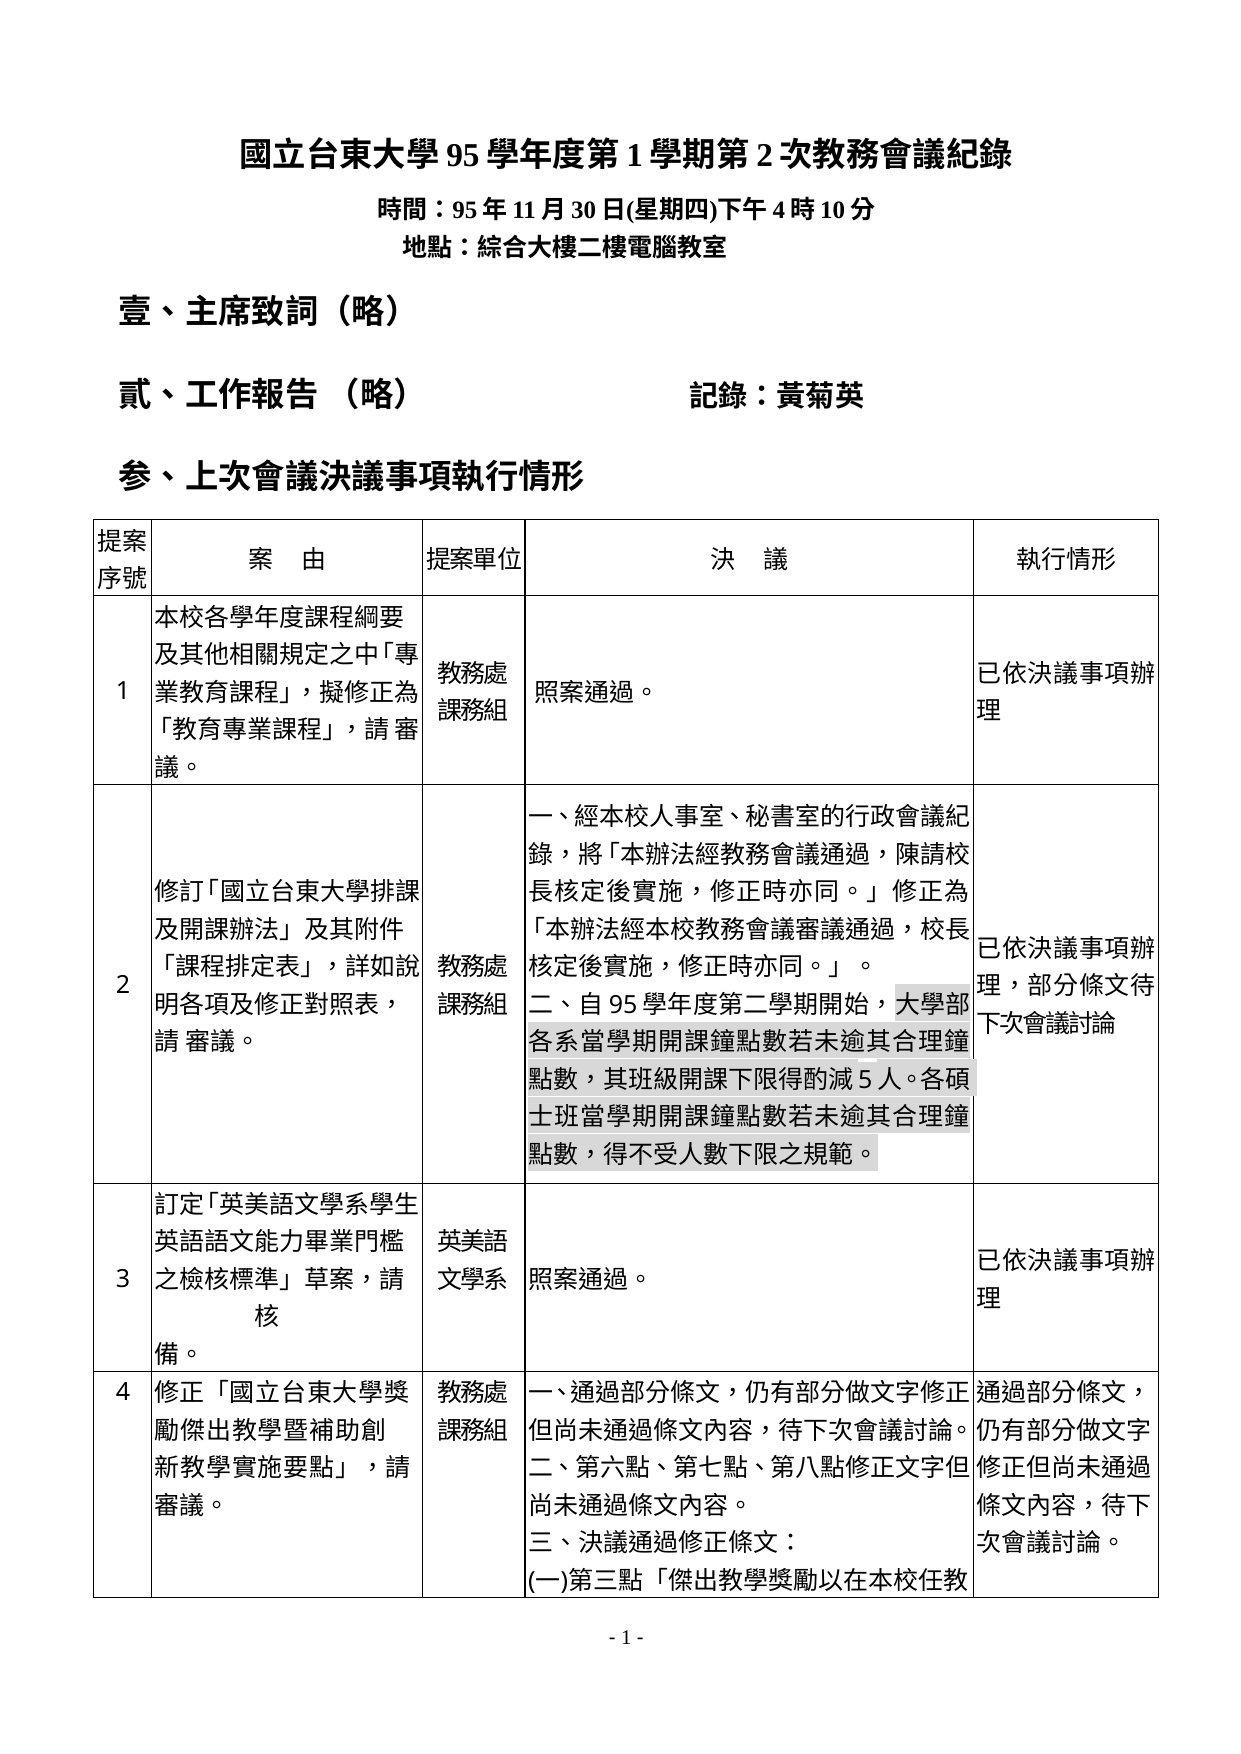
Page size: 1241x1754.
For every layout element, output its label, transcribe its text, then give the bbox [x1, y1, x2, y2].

table_cell 修訂「國立台東大學排課及開課辦法」及其附件「課程排定表」，詳如說明各項及修正對照表，請 審議。 [152, 785, 422, 1183]
table_cell 照案通過。 [526, 596, 973, 784]
table_header 執行情形 [974, 520, 1158, 595]
text 参、上次會議決議事項執行情形 [118, 437, 1134, 512]
table_cell 照案通過。 [526, 1184, 973, 1371]
text 貳、工作報告 （略） 記錄：黃菊英 [118, 354, 1134, 429]
table_cell 一、通過部分條文，仍有部分做文字修正但尚未通過條文內容，待下次會議討論。 二、第六點、第七點、第八點修正文字但尚未通過條文內容。 三、決議通過修正條文： (一)第三點「傑出教學獎勵以在本校任教 [526, 1372, 973, 1597]
text 壹、主席致詞（略） [118, 272, 1134, 347]
text 國立台東大學95學年度第1學期第2次教務會議紀錄 [118, 114, 1134, 189]
table_cell 2 [94, 785, 151, 1183]
table_cell 修正「國立台東大學獎 勵傑出教學暨補助創 新教學實施要點」，請 審議。 [152, 1372, 422, 1597]
table_cell 本校各學年度課程綱要 及其他相關規定之中「專 業教育課程」，擬修正為 「教育專業課程」，請 審 議。 [152, 596, 422, 784]
table_header 提案序號 [94, 520, 151, 595]
table_cell 已依決議事項辦理 [974, 596, 1158, 784]
table_cell 教務處 課務組 [423, 785, 524, 1183]
table_cell 1 [94, 596, 151, 784]
table_cell 3 [94, 1184, 151, 1371]
text 地點：綜合大樓二樓電腦教室 [118, 227, 1134, 264]
table_cell 一、經本校人事室、秘書室的行政會議紀錄，將「本辦法經教務會議通過，陳請校長核定後實施，修正時亦同。」修正為「本辦法經本校教務會議審議通過，校長核定後實施，修正時亦同。」。 二、自95學年度第二學期開始，大學部各系當學期開課鐘點數若未逾其合理鐘點數，其班級開課下限得酌減5人。各碩士班當學期開課鐘點數若未逾其合理鐘點數，得不受人數下限之規範。 [526, 785, 973, 1183]
table_cell 英美語 文學系 [423, 1184, 524, 1371]
text 時間：95年11月30日(星期四)下午4時10分 [118, 189, 1134, 227]
table_header 案 由 [152, 520, 422, 595]
table_cell 已依決議事項辦理，部分條文待下次會議討論 [974, 785, 1158, 1183]
table_cell 教務處 課務組 [423, 1372, 524, 1597]
table_cell 教務處 課務組 [423, 596, 524, 784]
table_cell 已依決議事項辦理 [974, 1184, 1158, 1371]
table_cell 訂定「英美語文學系學生 英語語文能力畢業門檻 之檢核標準」草案，請 核 備。 [152, 1184, 422, 1371]
table_header 決 議 [526, 520, 973, 595]
table_cell 4 [94, 1372, 151, 1597]
table_cell 通過部分條文，仍有部分做文字修正但尚未通過條文內容，待下次會議討論。 [974, 1372, 1158, 1597]
table_header 提案單位 [423, 520, 524, 595]
